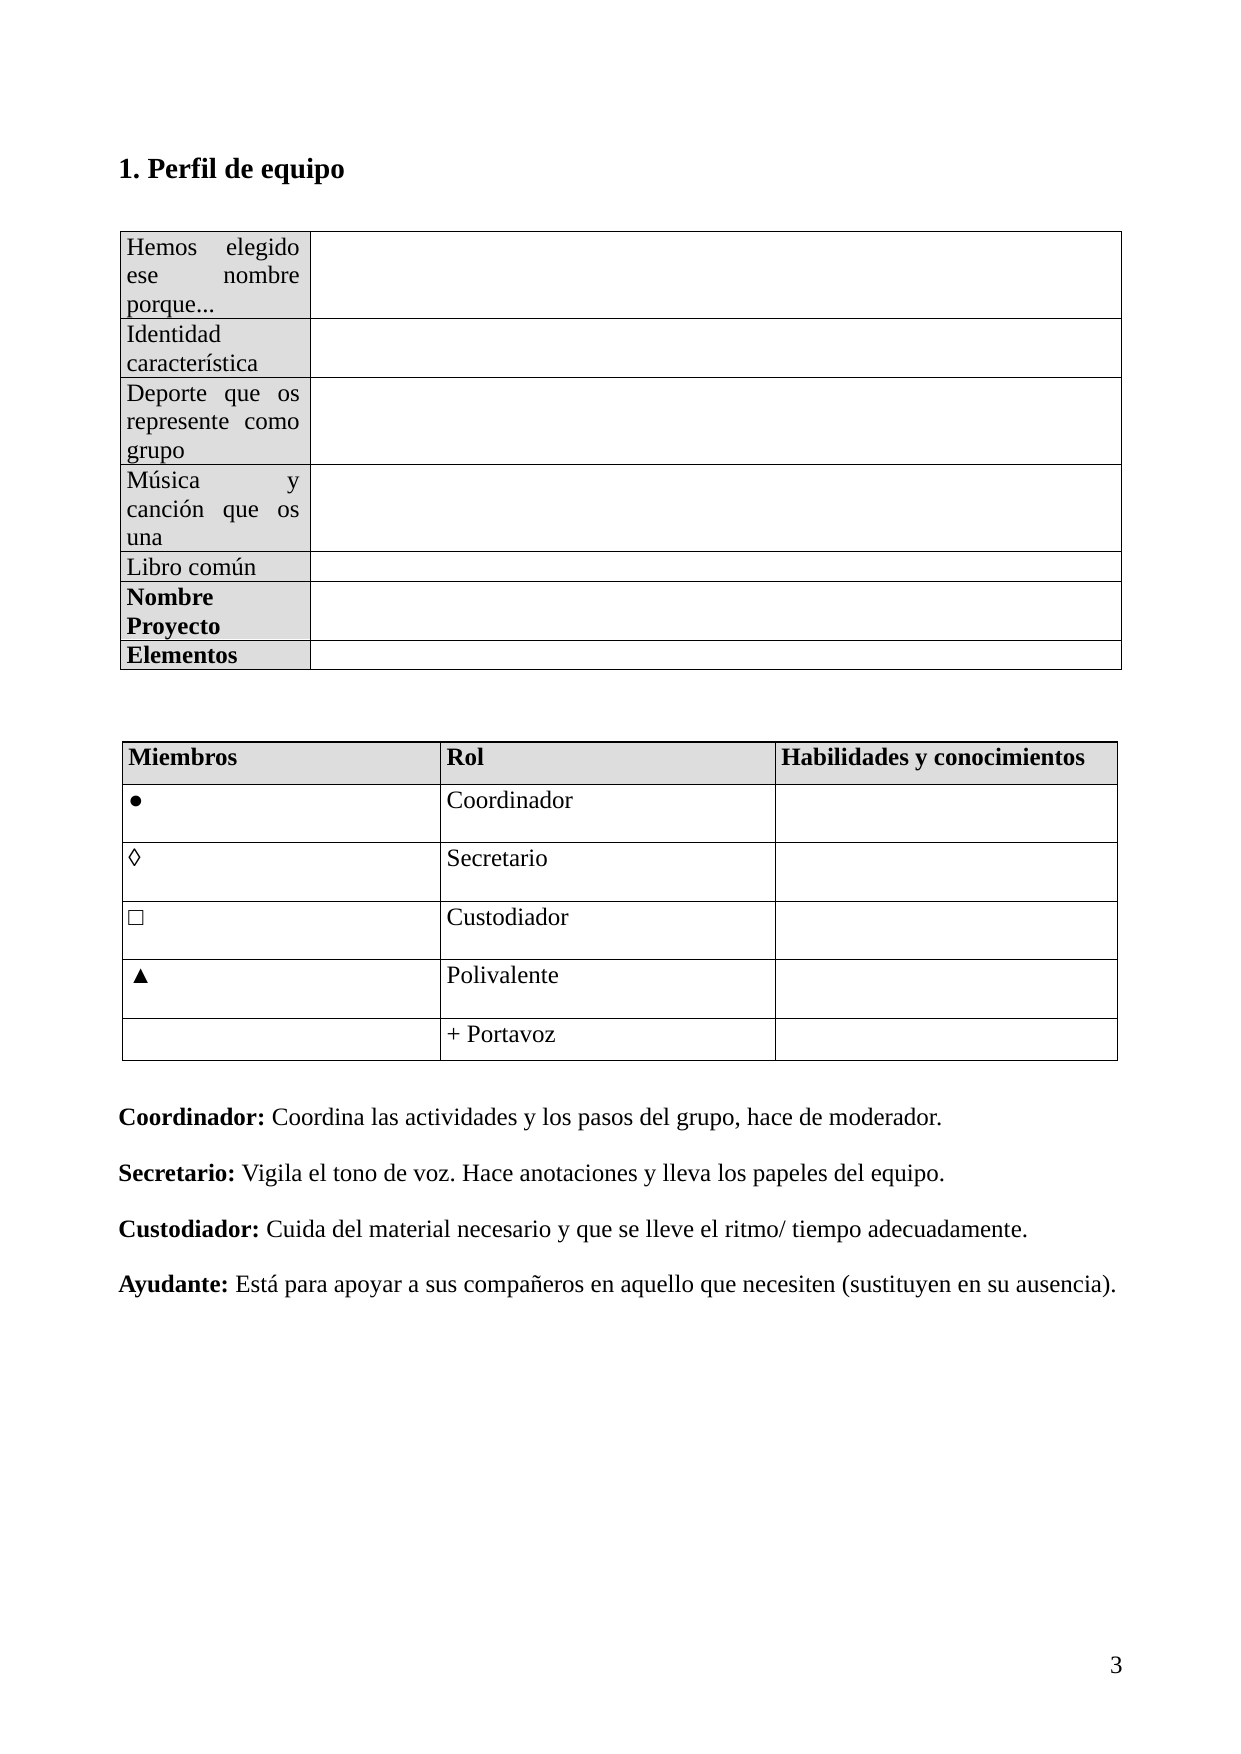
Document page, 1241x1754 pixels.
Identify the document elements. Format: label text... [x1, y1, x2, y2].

table_cell [776, 902, 1117, 959]
table_cell [776, 843, 1117, 901]
table_cell Nombre Proyecto [121, 582, 310, 639]
table_cell [311, 582, 1121, 639]
table_cell [776, 960, 1117, 1018]
table_cell Elementos [121, 641, 310, 669]
table_cell □ [123, 902, 440, 959]
table_cell [311, 465, 1121, 551]
table_cell [123, 1019, 440, 1060]
subtitle 1. Perfil de equipo [118, 151, 1122, 185]
table_cell + Portavoz [441, 1019, 775, 1060]
table_cell Música y canción que os una [121, 465, 310, 551]
table_header [311, 232, 1121, 318]
table_cell Libro común [121, 552, 310, 581]
table_header Miembros [123, 743, 440, 784]
table_cell Identidad característica [121, 319, 310, 377]
table_cell Secretario [441, 843, 775, 901]
table_cell [776, 1019, 1117, 1060]
text Ayudante: Está para apoyar a sus compañeros en aquello que necesiten (sustituyen en su ausencia). [118, 1269, 1122, 1298]
table_cell ● [123, 785, 440, 842]
text Custodiador: Cuida del material necesario y que se lleve el ritmo/ tiempo adecuadamente. [118, 1214, 1122, 1242]
table_cell Polivalente [441, 960, 775, 1018]
table_header Rol [441, 743, 775, 784]
table_header Habilidades y conocimientos [776, 743, 1117, 784]
table_header Hemos elegido ese nombre porque... [121, 232, 310, 318]
table_cell [311, 641, 1121, 669]
table_cell Custodiador [441, 902, 775, 959]
table_cell Deporte que os represente como grupo [121, 378, 310, 464]
table_cell ◊ [123, 843, 440, 901]
table_cell [311, 319, 1121, 377]
table_cell [776, 785, 1117, 842]
table_cell Coordinador [441, 785, 775, 842]
table_cell ▲ [123, 960, 440, 1018]
text Coordinador: Coordina las actividades y los pasos del grupo, hace de moderador. [118, 1102, 1122, 1131]
table_cell [311, 552, 1121, 581]
table_cell [311, 378, 1121, 464]
text Secretario: Vigila el tono de voz. Hace anotaciones y lleva los papeles del equipo. [118, 1158, 1122, 1187]
